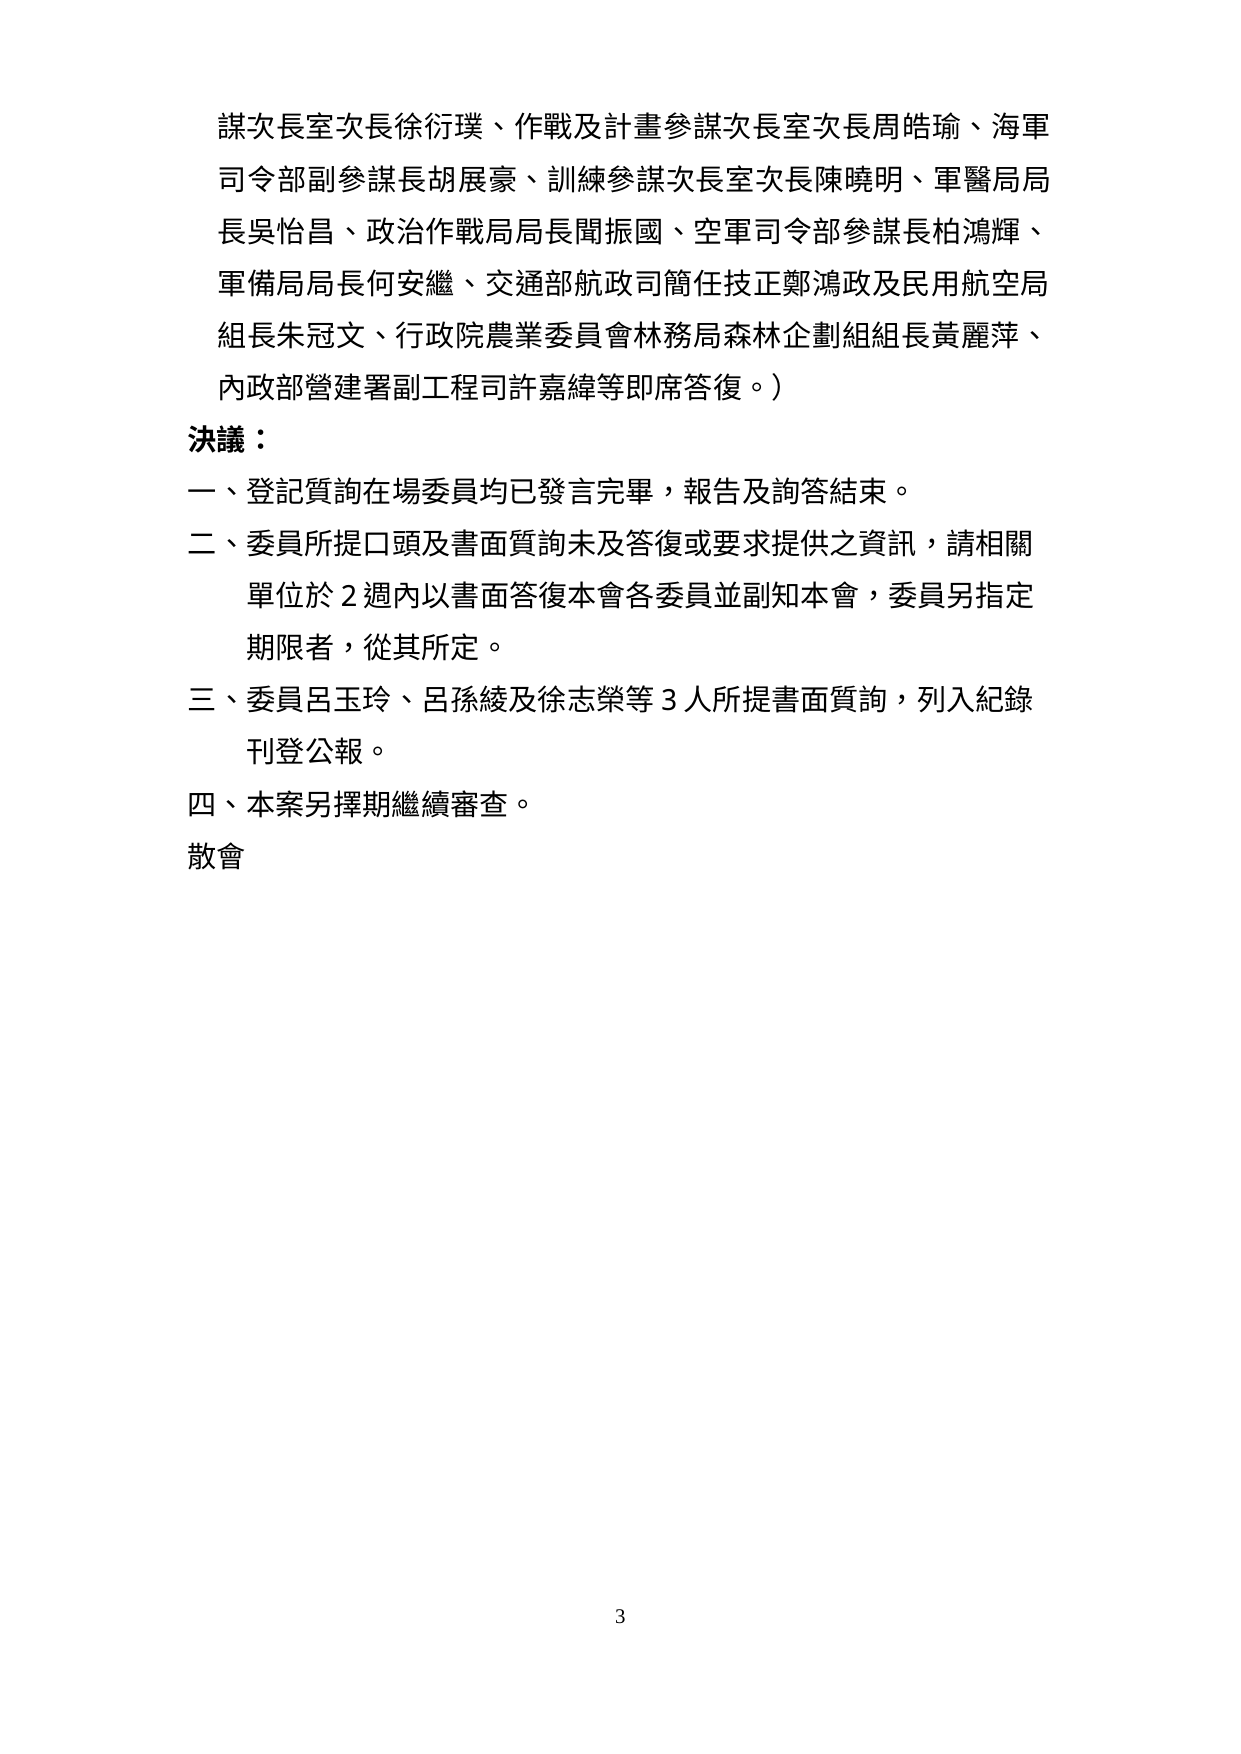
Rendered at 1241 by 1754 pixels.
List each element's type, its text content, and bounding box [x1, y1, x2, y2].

text 決議： [187, 409, 1053, 461]
text （國防部軍備副部長鄭德美及所屬作戰及計畫參謀次長室次長周皓瑜就「要塞堡壘地帶法修正草案」案報告，委員陳亭妃、蔡適應、羅致政、王定宇、黃昭順、林昶佐、江啟臣、馬文君、劉世芳及邱志偉等10人質詢，均由國防部軍備副部長鄭德美及所屬人事參謀次長室次長徐衍璞、作戰及計畫參謀次長室次長周皓瑜、海軍司令部副參謀長胡展豪、訓練參謀次長室次長陳曉明、軍醫局局長吳怡昌、政治作戰局局長聞振國、空軍司令部參謀長柏鴻輝、軍備局局長何安繼、交通部航政司簡任技正鄭鴻政及民用航空局組長朱冠文、行政院農業委員會林務局森林企劃組組長黃麗萍、內政部營建署副工程司許嘉緯等即席答復。） [187, 96, 1053, 409]
text 散會 [187, 825, 1053, 877]
text 三、委員呂玉玲、呂孫綾及徐志榮等3人所提書面質詢，列入紀錄刊登公報。 [188, 669, 1053, 773]
text 二、委員所提口頭及書面質詢未及答復或要求提供之資訊，請相關單位於2週內以書面答復本會各委員並副知本會，委員另指定期限者，從其所定。 [188, 513, 1053, 669]
text 四、本案另擇期繼續審查。 [187, 773, 1053, 825]
text 一、登記質詢在場委員均已發言完畢，報告及詢答結束。 [188, 461, 1053, 513]
